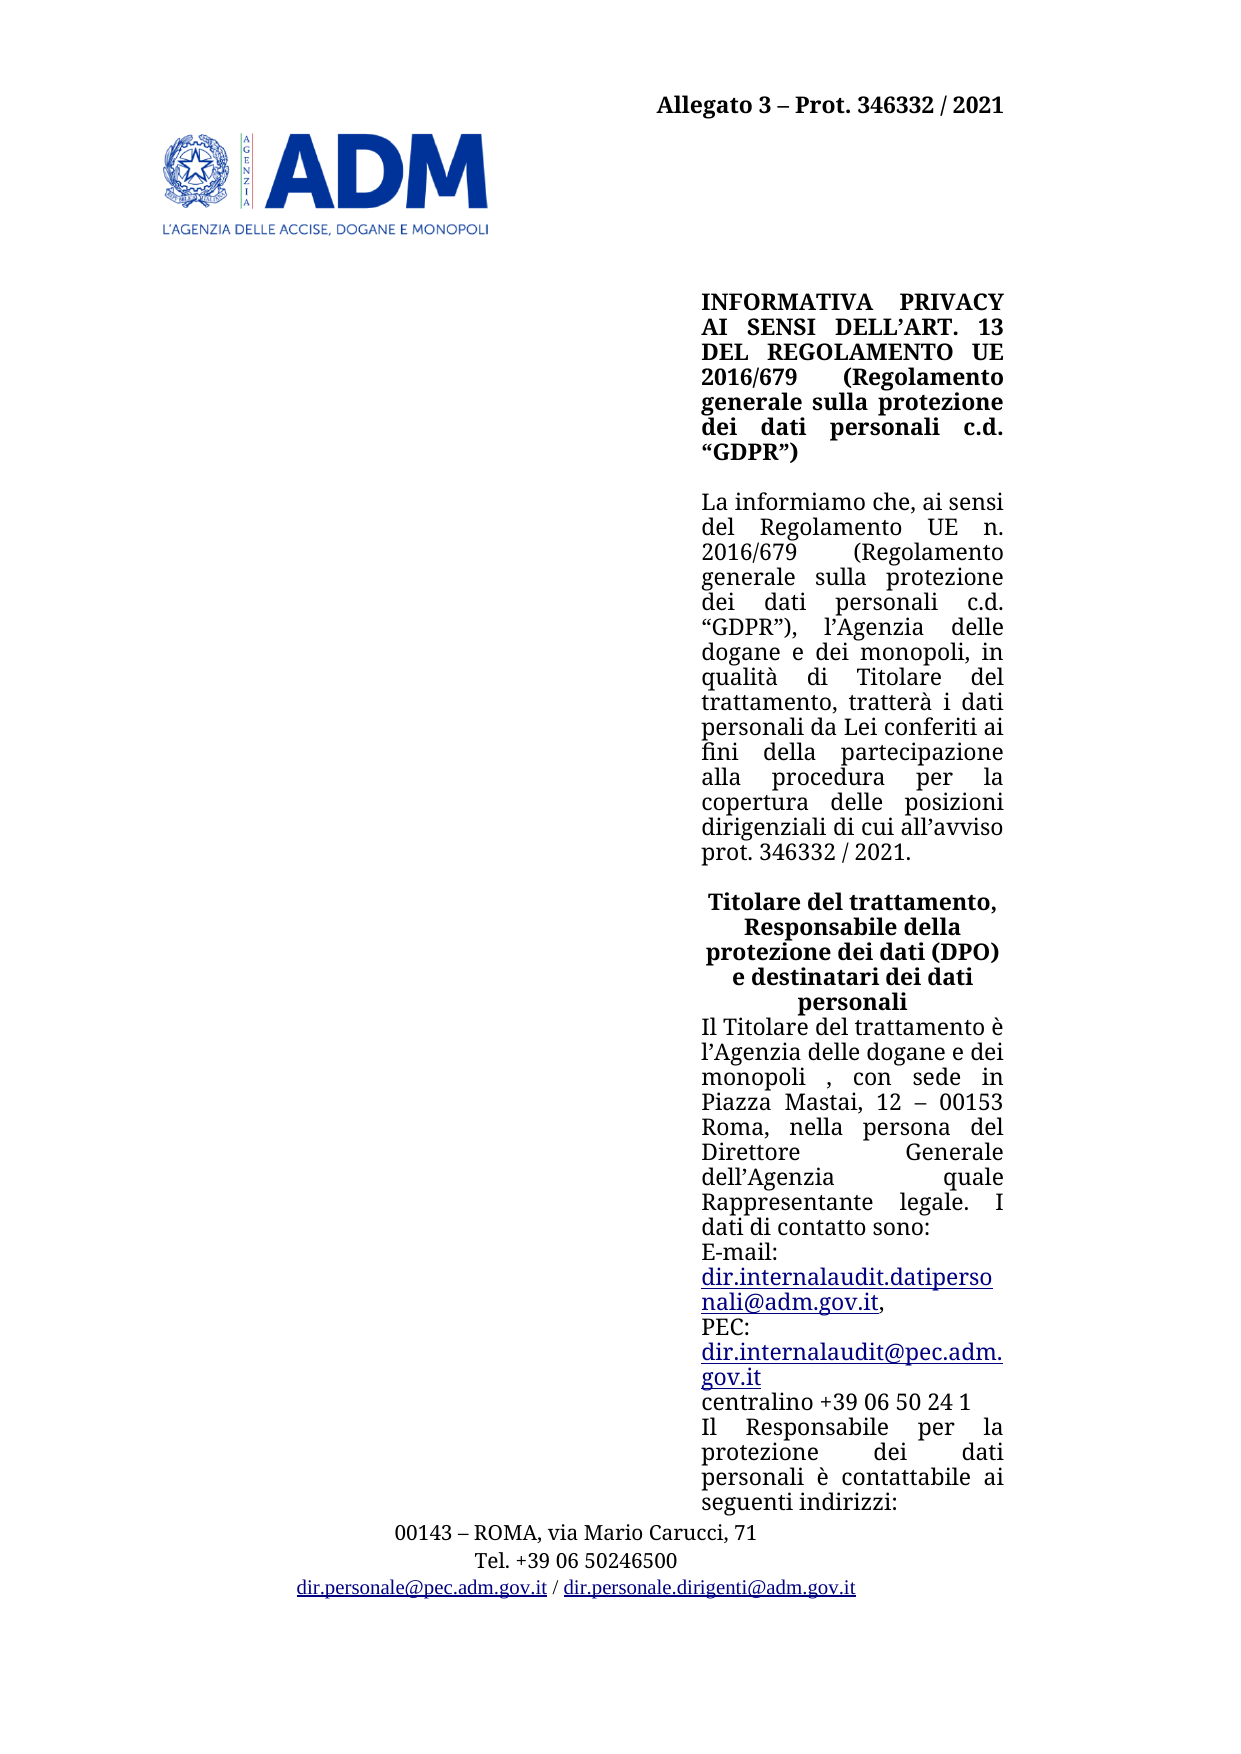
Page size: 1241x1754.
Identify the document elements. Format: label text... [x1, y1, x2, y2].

text Il Responsabile per la protezione dei dati personali è contattabile ai seguenti indirizzi: [701, 1416, 1004, 1516]
text PEC: dir.internalaudit@pec.adm.gov.it [701, 1316, 1004, 1391]
text Il Titolare del trattamento è l’Agenzia delle dogane e dei monopoli , con sede in Piazza Mastai, 12 – 00153 Roma, nella persona del Direttore Generale dell’Agenzia quale Rappresentante legale. I dati di contatto sono: [701, 1016, 1004, 1241]
text INFORMATIVA PRIVACY AI SENSI DELL’ART. 13 DEL REGOLAMENTO UE 2016/679 (Regolamento generale sulla protezione dei dati personali c.d. “GDPR”) [701, 291, 1004, 466]
table_cell [745, 193, 1144, 264]
text Titolare del trattamento, Responsabile della protezione dei dati (DPO) e destinatari dei dati personali [701, 891, 1004, 1016]
text La informiamo che, ai sensi del Regolamento UE n. 2016/679 (Regolamento generale sulla protezione dei dati personali c.d. “GDPR”), l’Agenzia delle dogane e dei monopoli, in qualità di Titolare del trattamento, tratterà i dati personali da Lei conferiti ai fini della partecipazione alla procedura per la copertura delle posizioni dirigenziali di cui all’avviso prot. 346332 / 2021. [701, 491, 1004, 866]
table_header [844, 173, 1144, 193]
table_header [745, 173, 844, 193]
text E-mail: dir.internalaudit.datipersonali@adm.gov.it, [701, 1241, 1004, 1316]
text centralino +39 06 50 24 1 [701, 1391, 1004, 1416]
